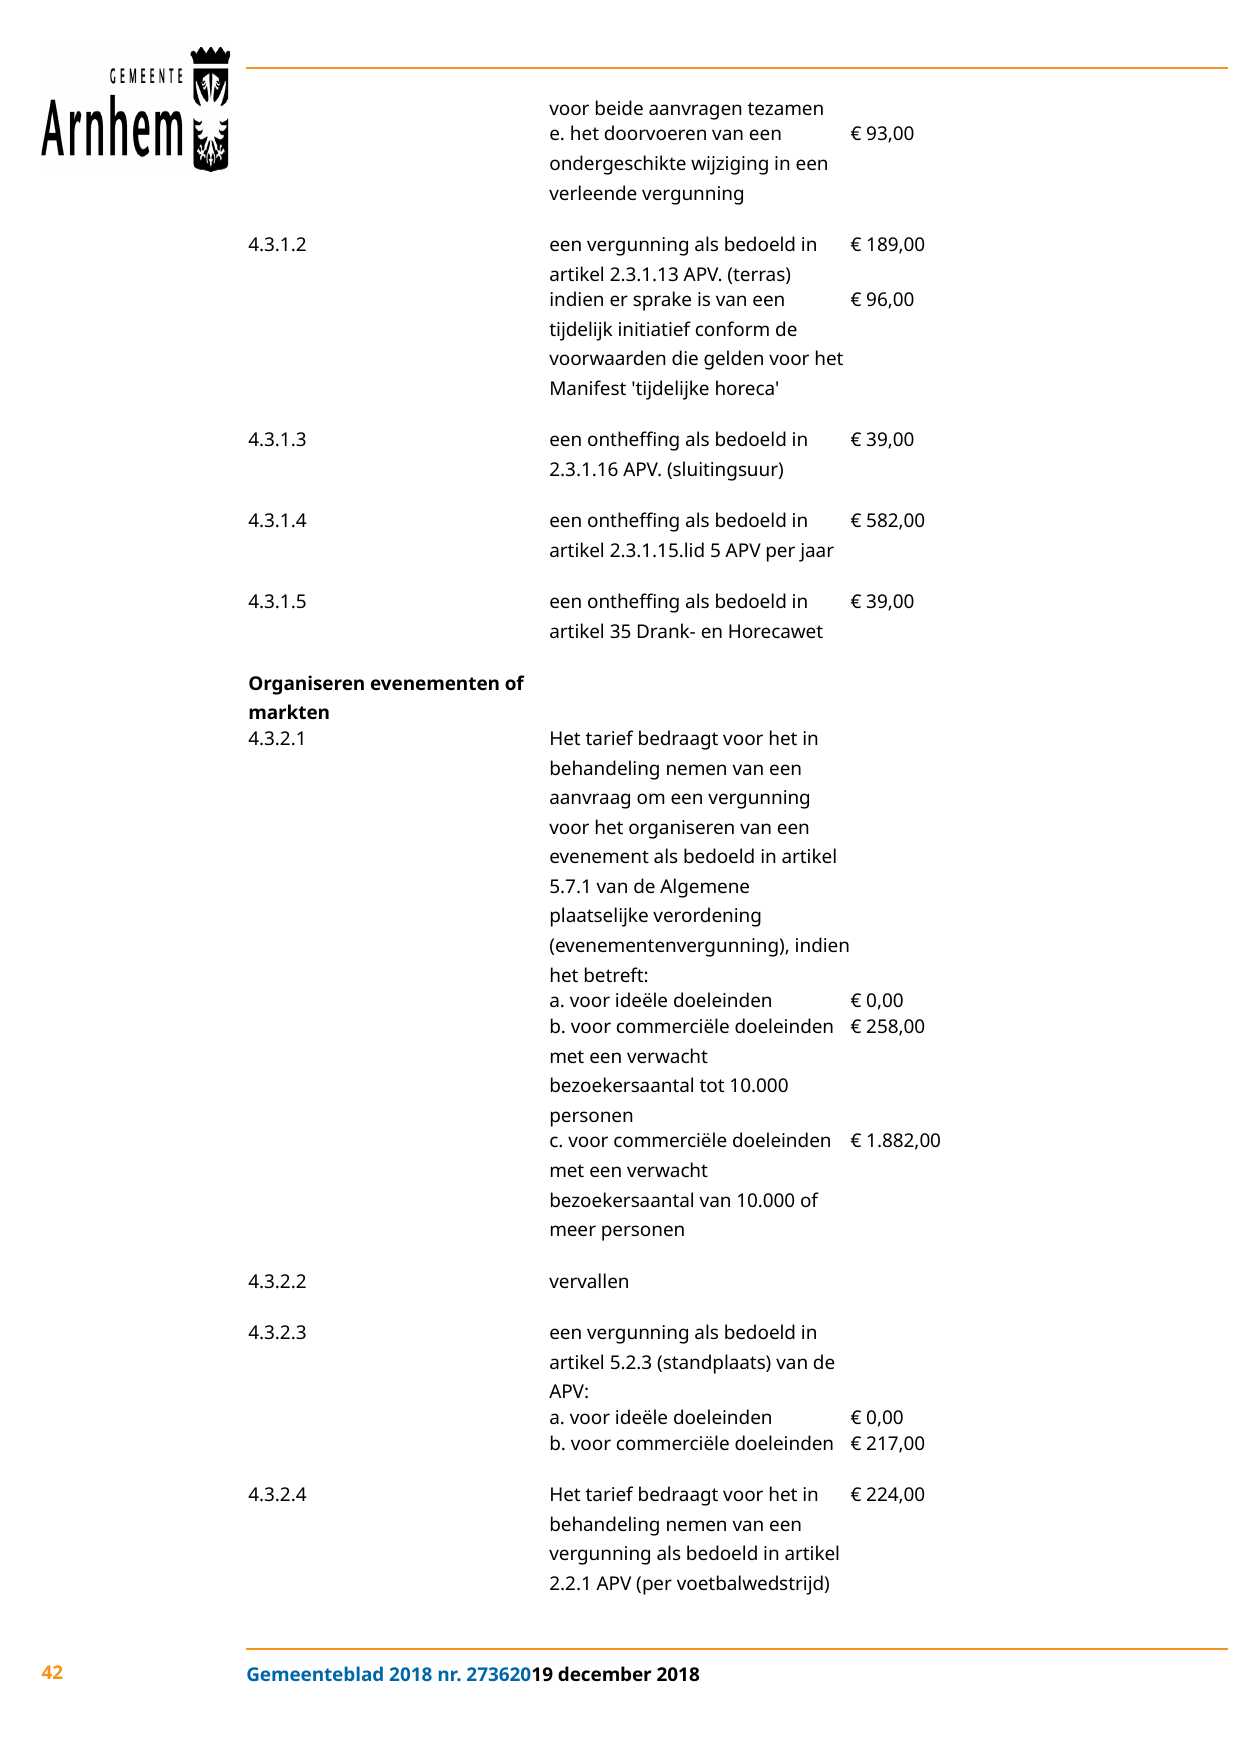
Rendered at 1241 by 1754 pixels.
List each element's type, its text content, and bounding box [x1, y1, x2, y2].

table_cell [248, 644, 549, 670]
table_cell [549, 563, 850, 589]
table_cell [850, 401, 1152, 427]
table_cell een vergunning als bedoeld in artikel 5.2.3 (standplaats) van de APV: [549, 1319, 850, 1404]
table_cell [248, 1128, 549, 1242]
table_cell € 0,00 [850, 1404, 1152, 1430]
table_cell [248, 401, 549, 427]
table_cell [248, 1294, 549, 1319]
table_cell [549, 670, 850, 725]
table_cell 4.3.1.2 [248, 231, 549, 286]
table_cell 4.3.2.4 [248, 1481, 549, 1596]
table_cell een ontheffing als bedoeld in artikel 35 Drank- en Horecawet [549, 589, 850, 644]
table_cell [549, 205, 850, 231]
table_cell 4.3.1.4 [248, 508, 549, 563]
table_cell b. voor commerciële doeleinden [549, 1430, 850, 1456]
table_cell vervallen [549, 1268, 850, 1294]
table_cell [850, 1294, 1152, 1319]
table_cell [850, 1456, 1152, 1481]
table_cell Organiseren evenementen of markten [248, 670, 549, 725]
table_cell [248, 95, 549, 121]
table_cell € 93,00 [850, 121, 1152, 205]
table_cell [248, 205, 549, 231]
table_cell een ontheffing als bedoeld in artikel 2.3.1.15.lid 5 APV per jaar [549, 508, 850, 563]
table_cell 4.3.1.5 [248, 589, 549, 644]
table_cell 4.3.1.3 [248, 427, 549, 482]
table_cell [850, 725, 1152, 987]
table_cell 4.3.2.3 [248, 1319, 549, 1404]
table_cell a. voor ideële doeleinden [549, 988, 850, 1013]
table_cell € 582,00 [850, 508, 1152, 563]
table_cell [248, 1242, 549, 1268]
table_cell Het tarief bedraagt voor het in behandeling nemen van een aanvraag om een vergunning voor het organiseren van een evenement als bedoeld in artikel 5.7.1 van de Algemene plaatselijke verordening (evenementenvergunning), indien het betreft: [549, 725, 850, 987]
table_cell 4.3.2.1 [248, 725, 549, 987]
table_cell € 217,00 [850, 1430, 1152, 1456]
picture [41, 47, 231, 172]
table_cell een ontheffing als bedoeld in 2.3.1.16 APV. (sluitingsuur) [549, 427, 850, 482]
table_cell [549, 644, 850, 670]
table_cell [248, 121, 549, 205]
table_cell voor beide aanvragen tezamen [549, 95, 850, 121]
table_cell [248, 1013, 549, 1128]
table_cell indien er sprake is van een tijdelijk initiatief conform de voorwaarden die gelden voor het Manifest 'tijdelijke horeca' [549, 286, 850, 401]
table_cell [850, 205, 1152, 231]
table_cell e. het doorvoeren van een ondergeschikte wijziging in een verleende vergunning [549, 121, 850, 205]
table_cell b. voor commerciële doeleinden met een verwacht bezoekersaantal tot 10.000 personen [549, 1013, 850, 1128]
table_cell € 189,00 [850, 231, 1152, 286]
table_cell € 39,00 [850, 589, 1152, 644]
table_cell [850, 95, 1152, 121]
table_cell € 96,00 [850, 286, 1152, 401]
table_cell [850, 563, 1152, 589]
table_cell een vergunning als bedoeld in artikel 2.3.1.13 APV. (terras) [549, 231, 850, 286]
table_cell [248, 563, 549, 589]
table_cell [248, 1430, 549, 1456]
table_cell [850, 1268, 1152, 1294]
table_cell [248, 988, 549, 1013]
table_cell [549, 1242, 850, 1268]
table_cell € 0,00 [850, 988, 1152, 1013]
table_cell [248, 1456, 549, 1481]
table_cell [549, 401, 850, 427]
table_cell € 258,00 [850, 1013, 1152, 1128]
table_cell [248, 286, 549, 401]
table_cell [549, 482, 850, 508]
table_cell [850, 1319, 1152, 1404]
table_cell [248, 1404, 549, 1430]
table_cell € 224,00 [850, 1481, 1152, 1596]
table_cell € 1.882,00 [850, 1128, 1152, 1242]
table_cell [850, 644, 1152, 670]
table_cell a. voor ideële doeleinden [549, 1404, 850, 1430]
table_cell € 39,00 [850, 427, 1152, 482]
table_cell [549, 1294, 850, 1319]
table_cell 4.3.2.2 [248, 1268, 549, 1294]
table_cell [248, 482, 549, 508]
table_cell c. voor commerciële doeleinden met een verwacht bezoekersaantal van 10.000 of meer personen [549, 1128, 850, 1242]
table_cell [850, 1242, 1152, 1268]
table_cell Het tarief bedraagt voor het in behandeling nemen van een vergunning als bedoeld in artikel 2.2.1 APV (per voetbalwedstrijd) [549, 1481, 850, 1596]
table_cell [850, 482, 1152, 508]
table_cell [549, 1456, 850, 1481]
